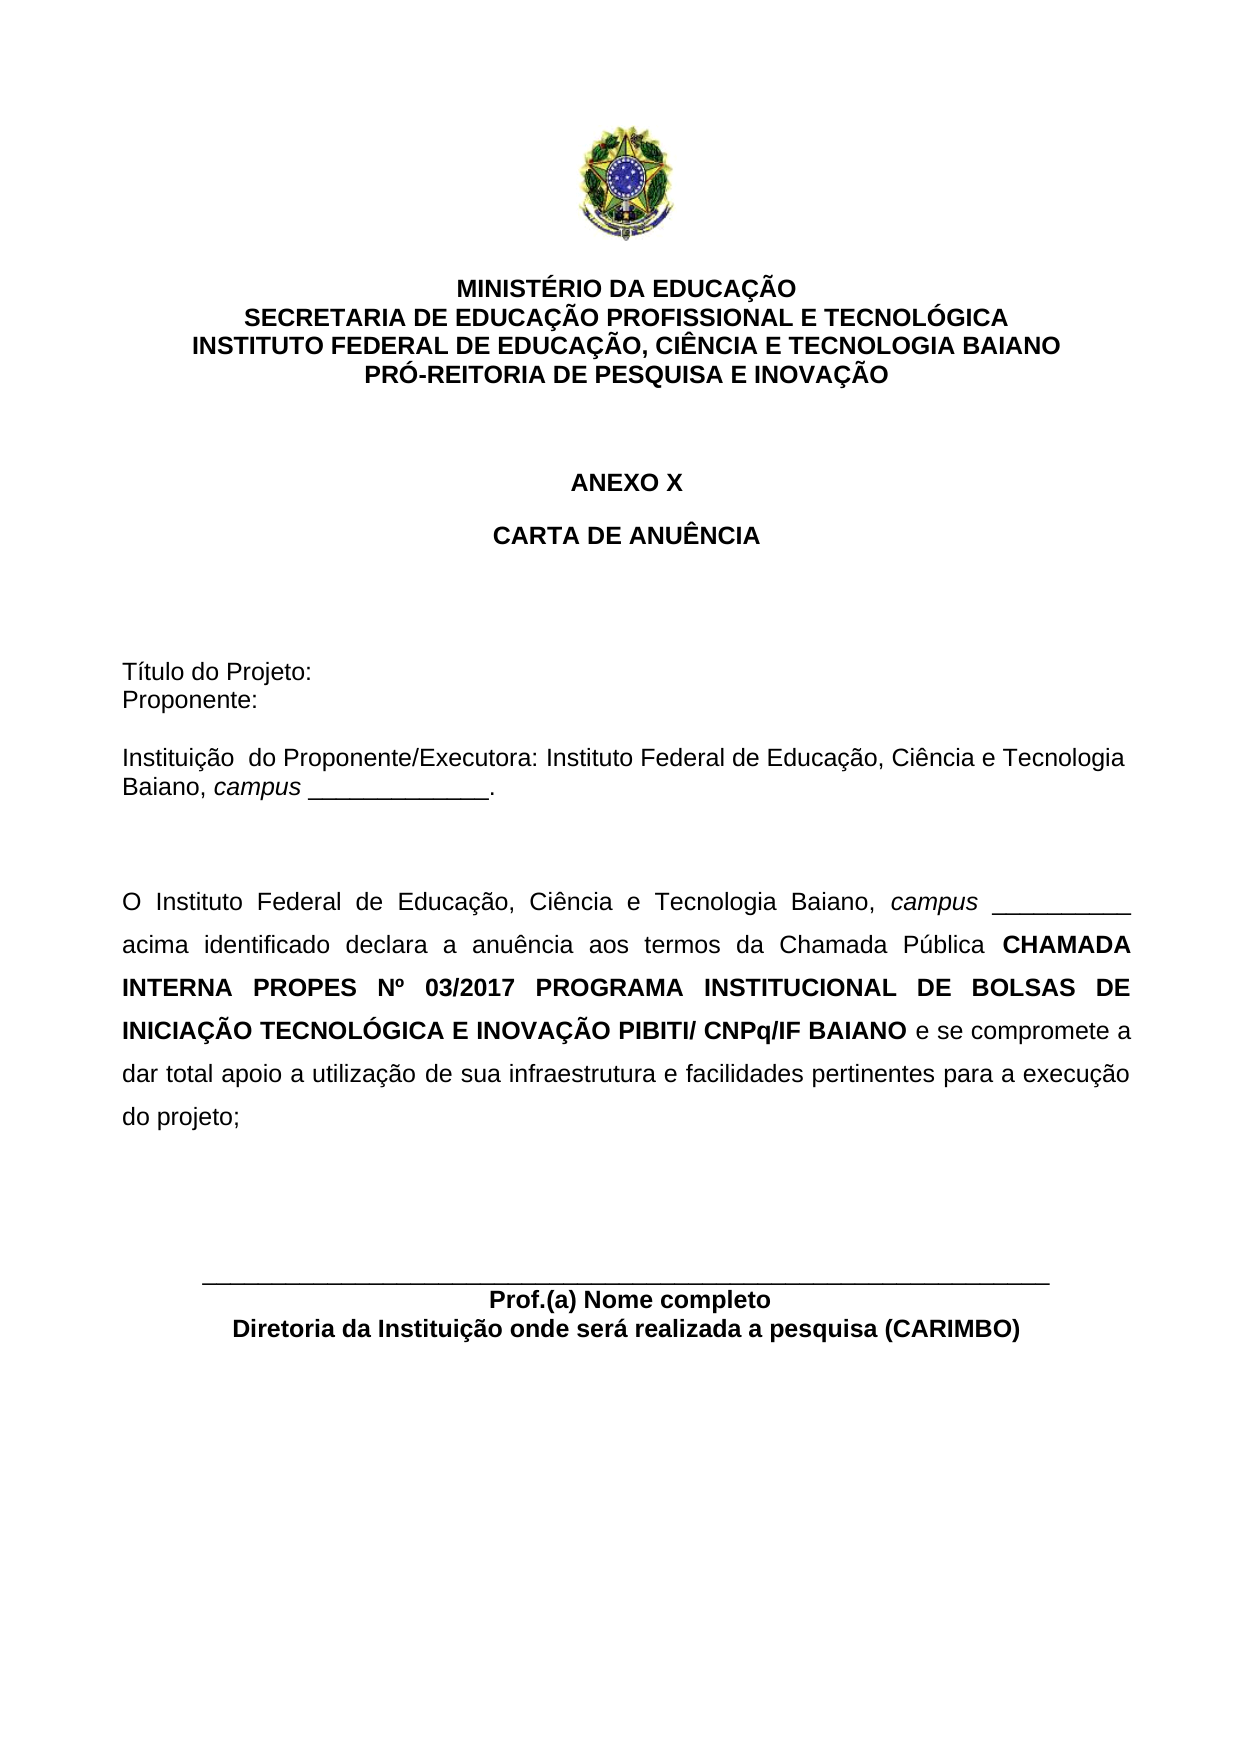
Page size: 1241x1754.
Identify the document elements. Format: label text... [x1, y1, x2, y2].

text O Instituto Federal de Educação, Ciência e Tecnologia Baiano, campus __________ acima identificado declara a anuência aos termos da Chamada Pública CHAMADA INTERNA PROPES Nº 03/2017 PROGRAMA INSTITUCIONAL DE BOLSAS DE INICIAÇÃO TECNOLÓGICA E INOVAÇÃO PIBITI/ CNPq/IF BAIANO e se compromete a dar total apoio a utilização de sua infraestrutura e facilidades pertinentes para a execução do projeto; [122, 887, 1131, 1131]
subtitle SECRETARIA DE EDUCAÇÃO PROFISSIONAL E TECNOLÓGICA [122, 303, 1131, 331]
text Proponente: [122, 685, 1131, 714]
picture [576, 125, 677, 242]
subtitle ANEXO X [122, 468, 1131, 496]
subtitle MINISTÉRIO DA EDUCAÇÃO [122, 274, 1131, 303]
text Prof.(a) Nome completo [122, 1285, 1131, 1314]
text _____________________________________________________________ [122, 1257, 1131, 1285]
text Instituição do Proponente/Executora: Instituto Federal de Educação, Ciência e Tecnologia Baiano, campus _____________. [122, 743, 1131, 800]
text Diretoria da Instituição onde será realizada a pesquisa (CARIMBO) [122, 1314, 1131, 1343]
subtitle CARTA DE ANUÊNCIA [122, 521, 1131, 550]
text Título do Projeto: [122, 657, 1131, 685]
subtitle PRÓ-REITORIA DE PESQUISA E INOVAÇÃO [122, 360, 1131, 389]
subtitle INSTITUTO FEDERAL DE EDUCAÇÃO, CIÊNCIA E TECNOLOGIA BAIANO [122, 331, 1131, 360]
